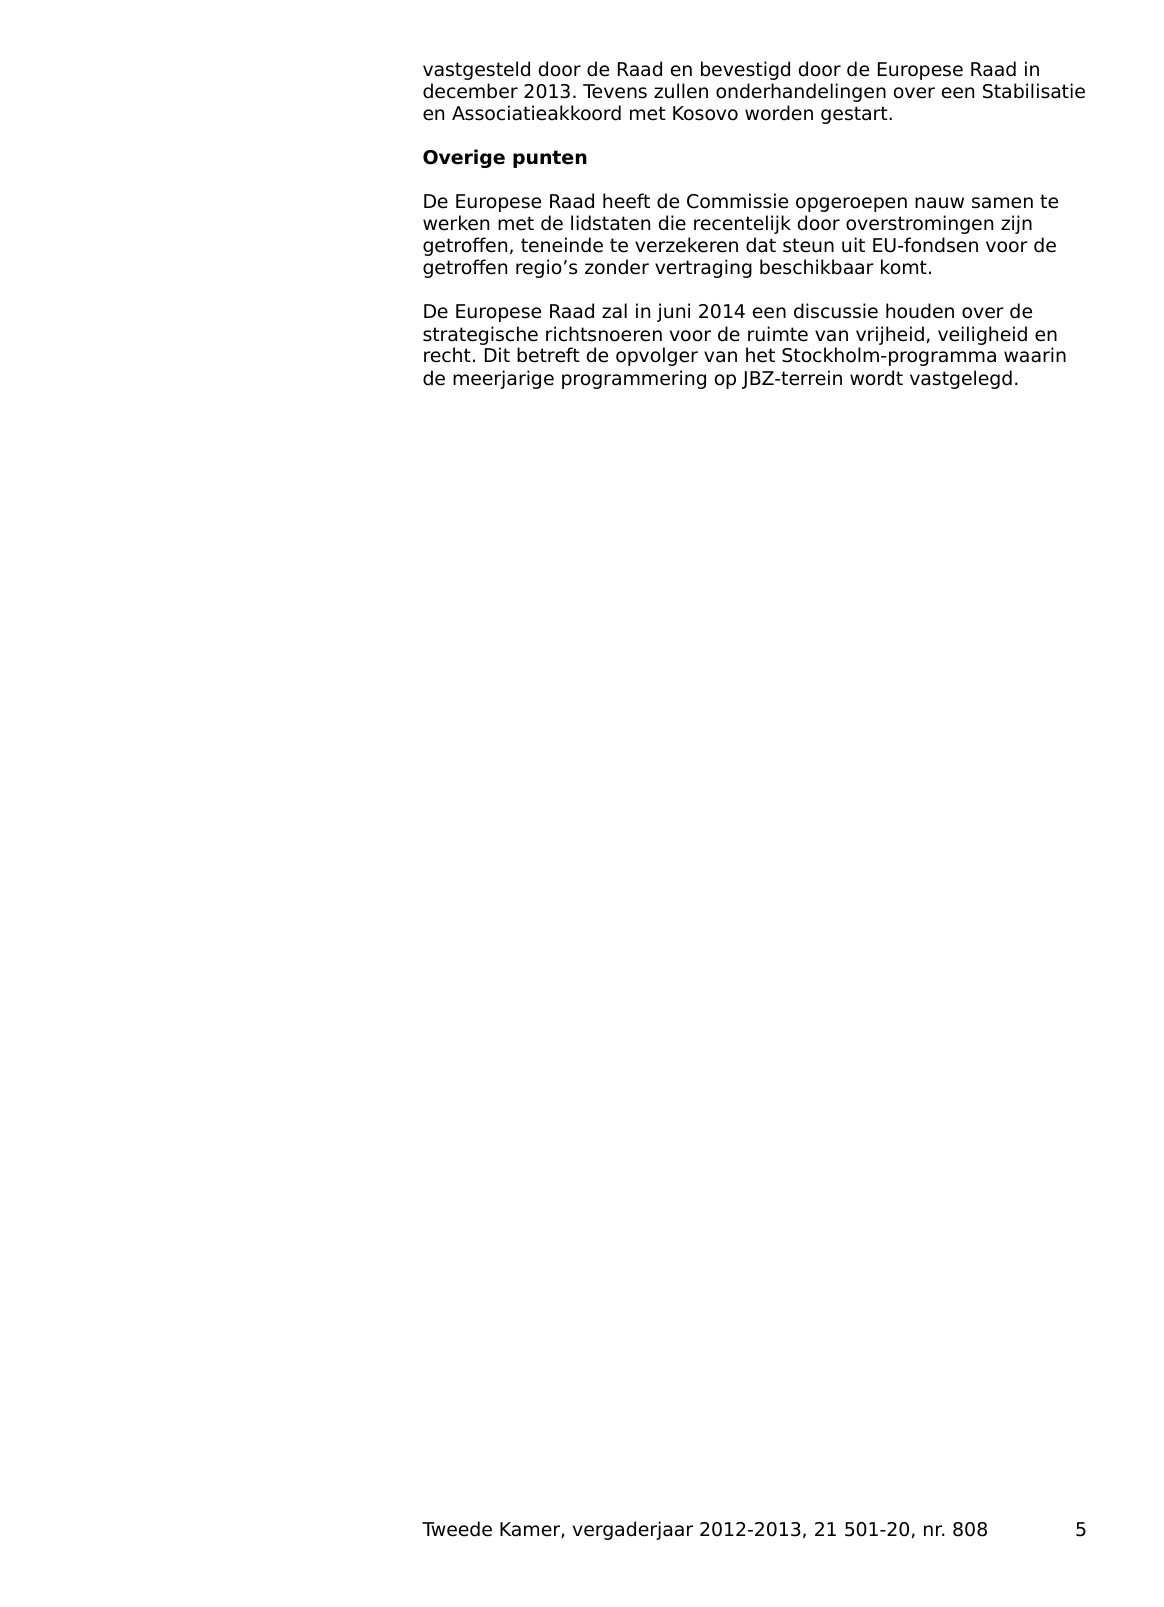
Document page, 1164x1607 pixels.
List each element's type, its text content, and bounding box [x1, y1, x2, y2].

text vastgesteld door de Raad en bevestigd door de Europese Raad in december 2013. Tevens zullen onderhandelingen over een Stabilisatie en Associatieakkoord met Kosovo worden gestart. [422, 59, 1087, 125]
subtitle Overige punten [422, 147, 1087, 169]
text De Europese Raad zal in juni 2014 een discussie houden over de strategische richtsnoeren voor de ruimte van vrijheid, veiligheid en recht. Dit betreft de opvolger van het Stockholm-programma waarin de meerjarige programmering op JBZ-terrein wordt vastgelegd. [422, 301, 1087, 389]
text De Europese Raad heeft de Commissie opgeroepen nauw samen te werken met de lidstaten die recentelijk door overstromingen zijn getroffen, teneinde te verzekeren dat steun uit EU-fondsen voor de getroffen regio’s zonder vertraging beschikbaar komt. [422, 191, 1087, 279]
